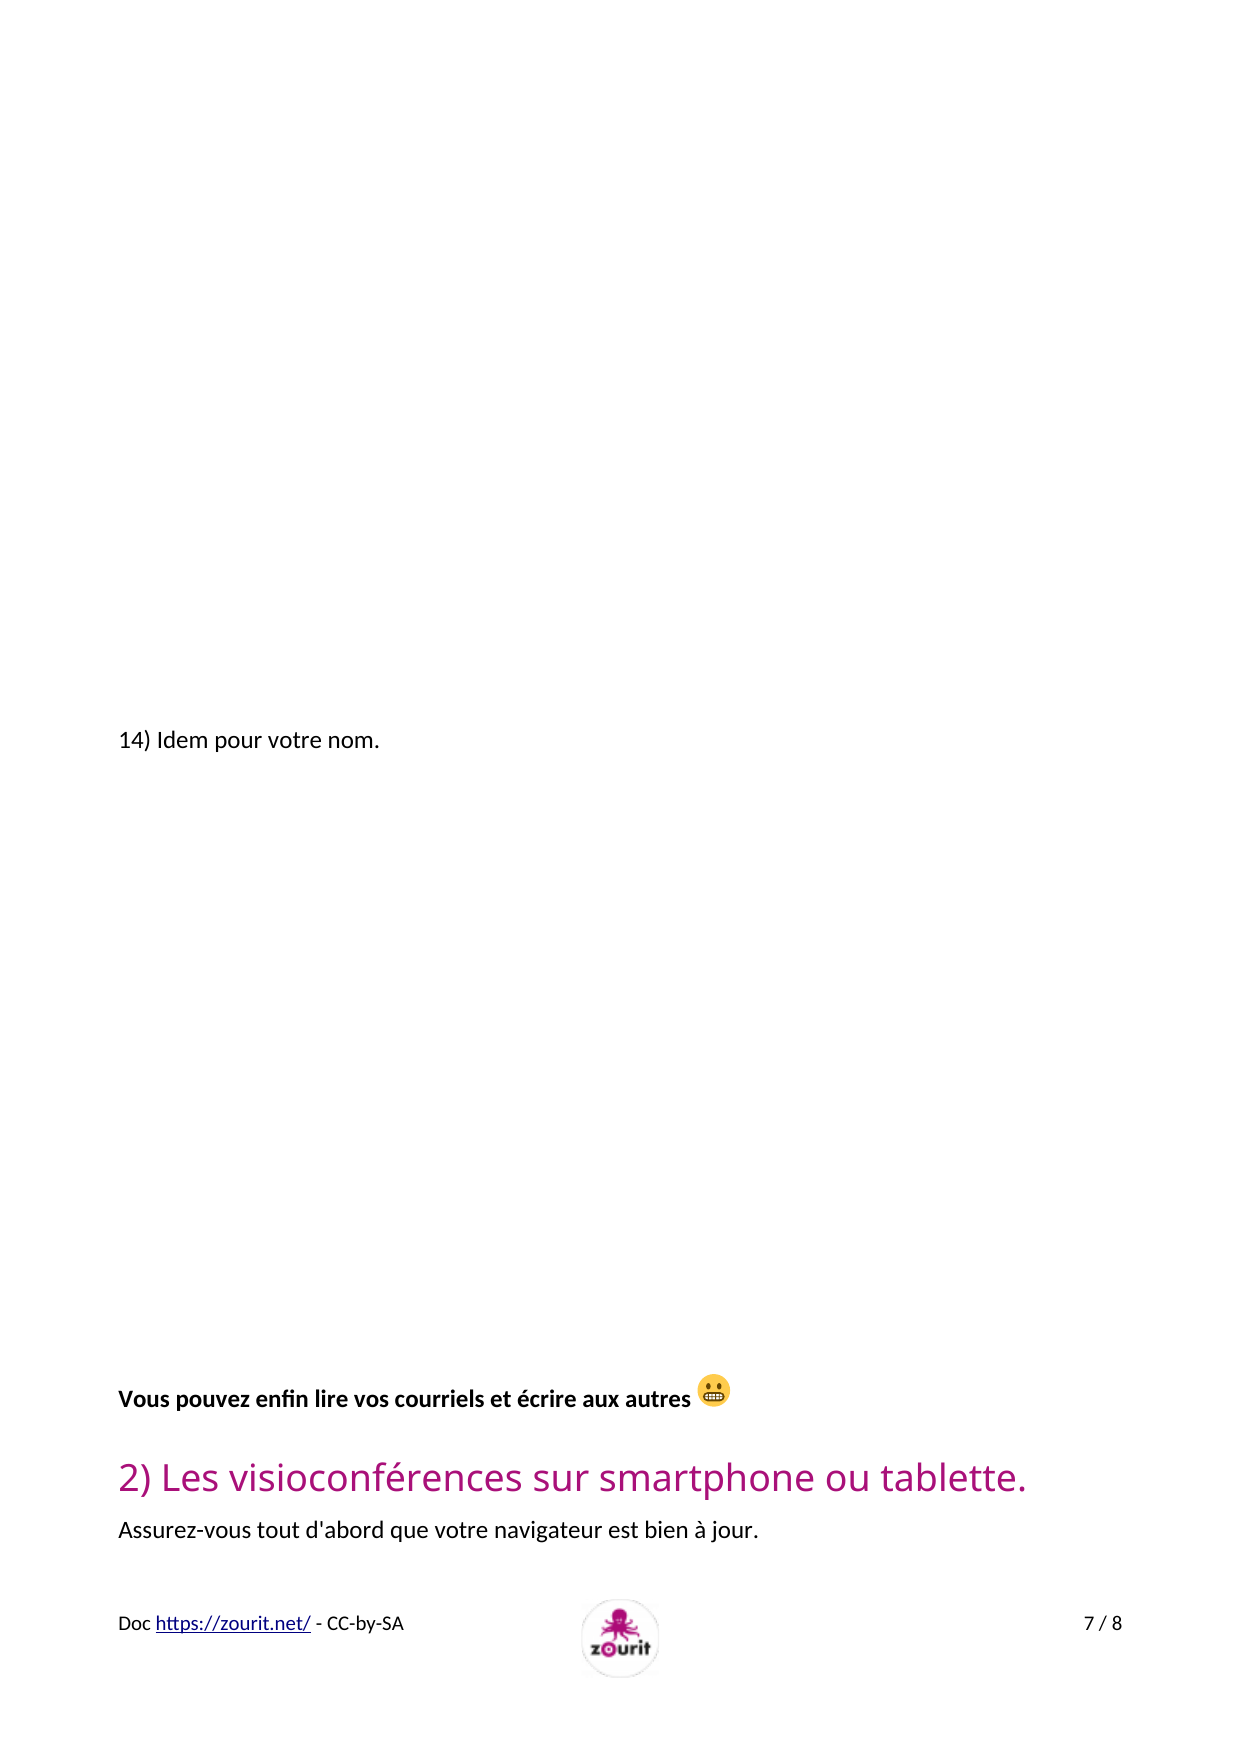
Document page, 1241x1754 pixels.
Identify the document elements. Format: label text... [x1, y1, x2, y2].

picture [581, 1599, 660, 1678]
text Vous pouvez enfin lire vos courriels et écrire aux autres [118, 1374, 1122, 1413]
text 14) Idem pour votre nom. [118, 724, 1122, 755]
subtitle 2) Les visioconférences sur smartphone ou tablette. [118, 1451, 1122, 1502]
text Assurez-vous tout d'abord que votre navigateur est bien à jour. [118, 1514, 1122, 1545]
